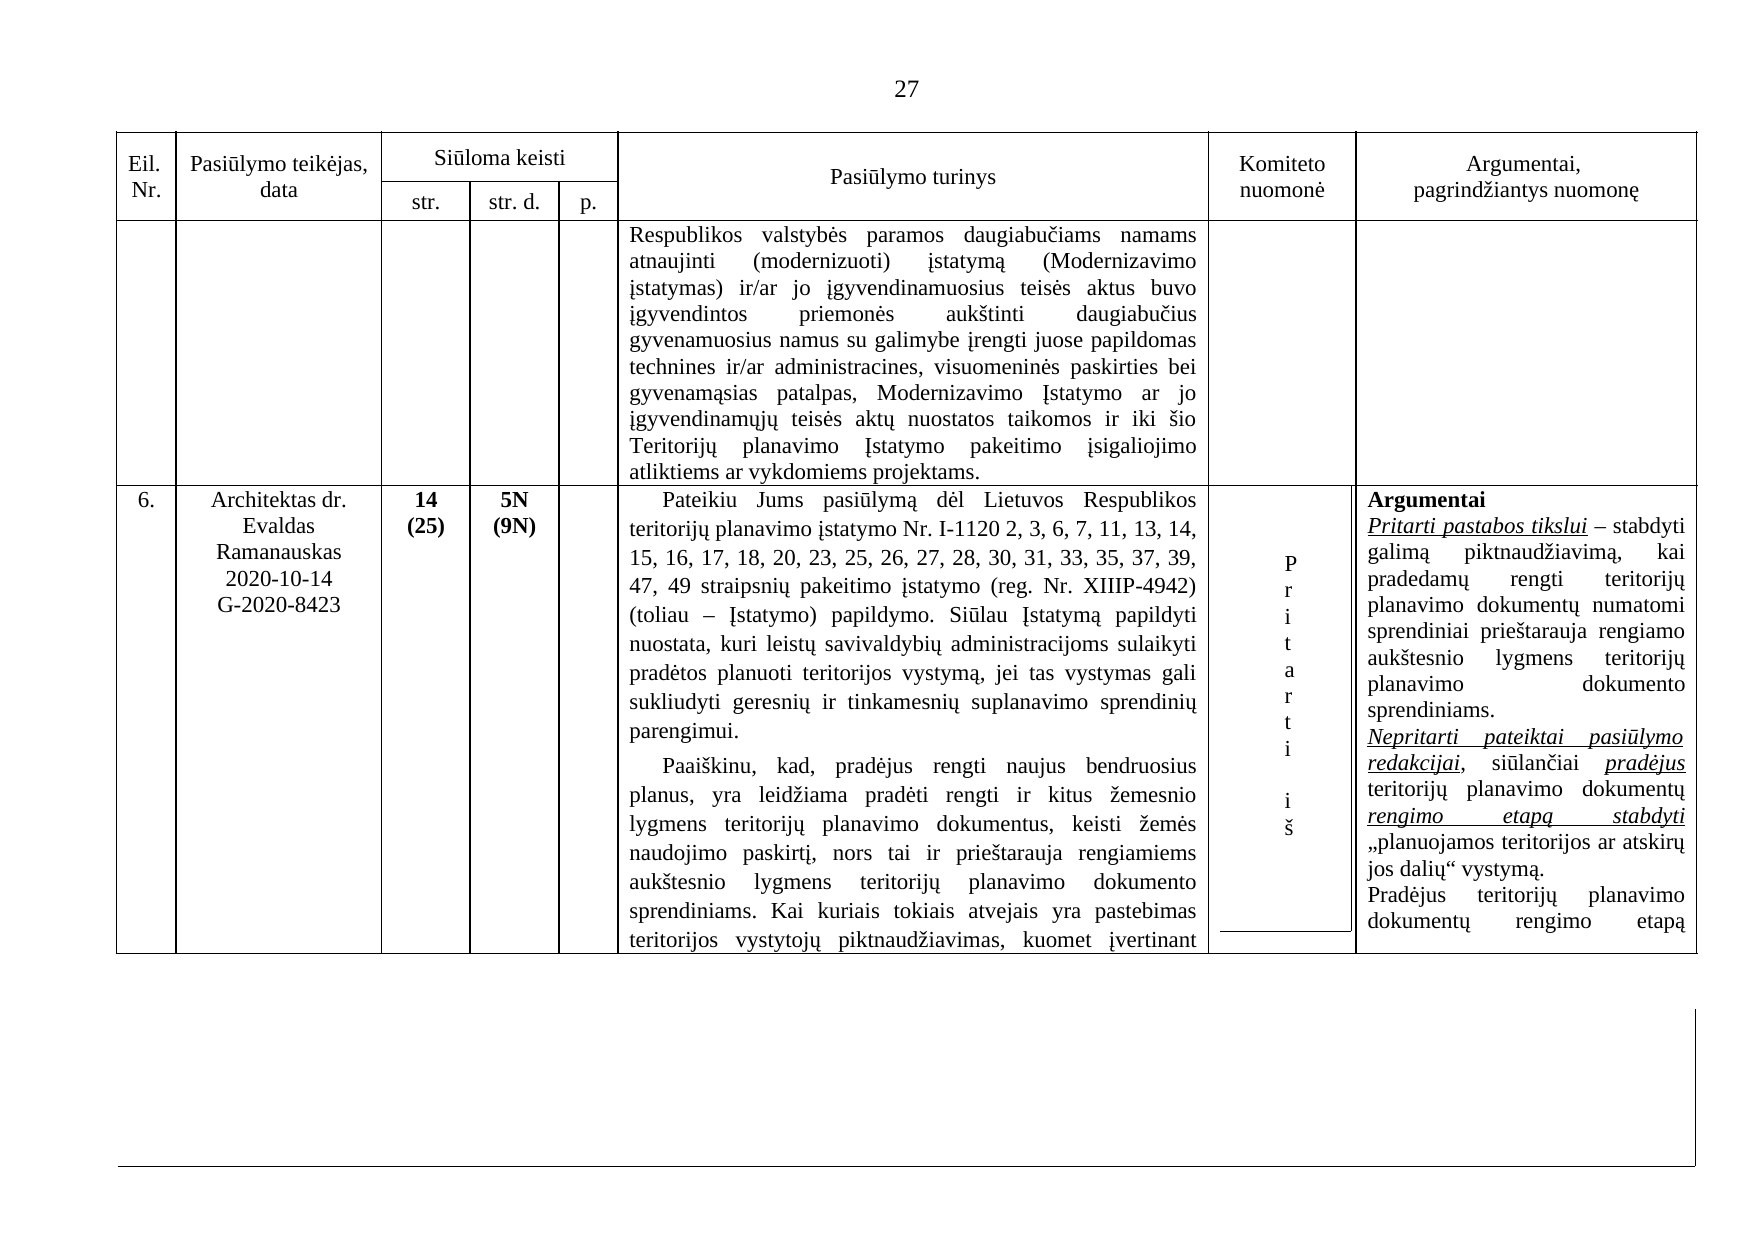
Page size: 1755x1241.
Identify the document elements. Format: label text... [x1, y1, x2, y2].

table_header Pasiūlymo teikėjas, data [177, 133, 381, 220]
table_cell [560, 486, 617, 953]
table_cell Argumentai Pritarti pastabos tikslui – stabdyti galimą piktnaudžiavimą, kai pradedamų rengti teritorijų planavimo dokumentų numatomi sprendiniai prieštarauja rengiamo aukštesnio lygmens teritorijų planavimo dokumento sprendiniams. Nepritarti pateiktai pasiūlymo redakcijai, siūlančiai pradėjus teritorijų planavimo dokumentų rengimo etapą stabdyti „planuojamos teritorijos ar atskirų jos dalių“ vystymą. Pradėjus teritorijų planavimo dokumentų rengimo etapą [1357, 486, 1696, 953]
table_header Pasiūlymo turinys [619, 133, 1208, 220]
table_cell p. [560, 182, 617, 220]
table_cell [1209, 221, 1355, 484]
table_cell 5N (9N) [471, 486, 558, 953]
table_cell [1357, 221, 1696, 484]
table_cell [117, 221, 175, 484]
table_cell 6. [117, 486, 175, 953]
table_header Siūloma keisti [382, 133, 617, 181]
table_cell [560, 221, 617, 484]
table_cell [382, 221, 469, 484]
table_cell 14 (25) [382, 486, 469, 953]
table_cell Architektas dr. Evaldas Ramanauskas 2020-10-14 G-2020-8423 [177, 486, 381, 953]
table_cell [471, 221, 558, 484]
table_cell str. [382, 182, 469, 220]
table_header Eil. Nr. [117, 133, 175, 220]
table_cell Pateikiu Jums pasiūlymą dėl Lietuvos Respublikos teritorijų planavimo įstatymo Nr. I-1120 2, 3, 6, 7, 11, 13, 14, 15, 16, 17, 18, 20, 23, 25, 26, 27, 28, 30, 31, 33, 35, 37, 39, 47, 49 straipsnių pakeitimo įstatymo (reg. Nr. XIIIP-4942) (toliau – Įstatymo) papildymo. Siūlau Įstatymą papildyti nuostata, kuri leistų savivaldybių administracijoms sulaikyti pradėtos planuoti teritorijos vystymą, jei tas vystymas gali sukliudyti geresnių ir tinkamesnių suplanavimo sprendinių parengimui. Paaiškinu, kad, pradėjus rengti naujus bendruosius planus, yra leidžiama pradėti rengti ir kitus žemesnio lygmens teritorijų planavimo dokumentus, keisti žemės naudojimo paskirtį, nors tai ir prieštarauja rengiamiems aukštesnio lygmens teritorijų planavimo dokumento sprendiniams. Kai kuriais tokiais atvejais yra pastebimas teritorijos vystytojų piktnaudžiavimas, kuomet įvertinant [619, 486, 1208, 953]
table_cell Respublikos valstybės paramos daugiabučiams namams atnaujinti (modernizuoti) įstatymą (Modernizavimo įstatymas) ir/ar jo įgyvendinamuosius teisės aktus buvo įgyvendintos priemonės aukštinti daugiabučius gyvenamuosius namus su galimybe įrengti juose papildomas technines ir/ar administracines, visuomeninės paskirties bei gyvenamąsias patalpas, Modernizavimo Įstatymo ar jo įgyvendinamųjų teisės aktų nuostatos taikomos ir iki šio Teritorijų planavimo Įstatymo pakeitimo įsigaliojimo atliktiems ar vykdomiems projektams. [619, 221, 1208, 484]
table_header Argumentai, pagrindžiantys nuomonę [1357, 133, 1696, 220]
table_header Komiteto nuomonė [1209, 133, 1355, 220]
table_cell str. d. [471, 182, 558, 220]
table_cell Pritarti iš [1209, 486, 1355, 953]
table_cell [177, 221, 381, 484]
